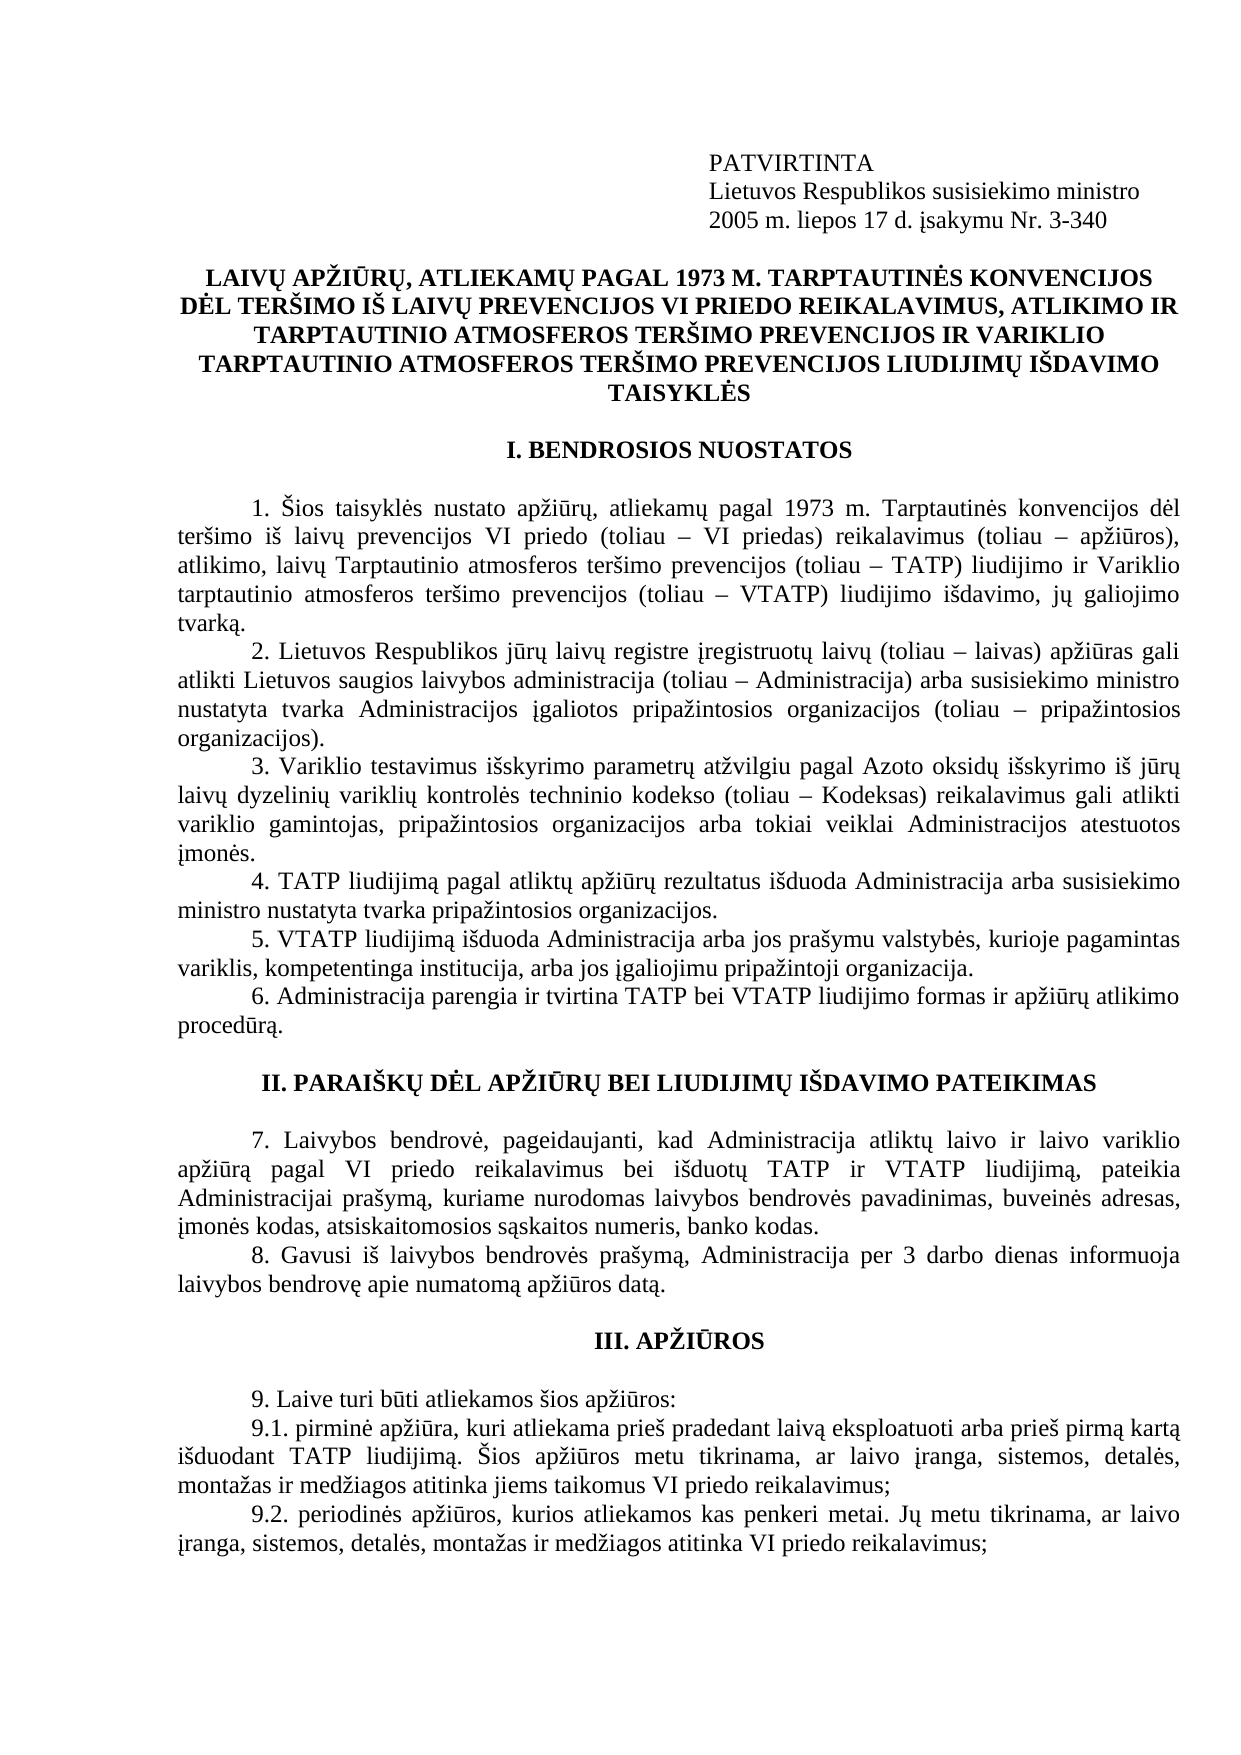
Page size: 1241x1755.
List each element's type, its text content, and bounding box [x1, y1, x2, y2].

text 6. Administracija parengia ir tvirtina TATP bei VTATP liudijimo formas ir apžiūrų atlikimo procedūrą. [177, 981, 1181, 1039]
text III. APŽIŪROS [177, 1326, 1181, 1355]
text 5. VTATP liudijimą išduoda Administracija arba jos prašymu valstybės, kurioje pagamintas variklis, kompetentinga institucija, arba jos įgaliojimu pripažintoji organizacija. [177, 924, 1181, 981]
text PATVIRTINTA [177, 148, 1181, 176]
text 9. Laive turi būti atliekamos šios apžiūros: [177, 1384, 1181, 1413]
text 2. Lietuvos Respublikos jūrų laivų registre įregistruotų laivų (toliau – laivas) apžiūras gali atlikti Lietuvos saugios laivybos administracija (toliau – Administracija) arba susisiekimo ministro nustatyta tvarka Administracijos įgaliotos pripažintosios organizacijos (toliau – pripažintosios organizacijos). [177, 636, 1181, 751]
text 8. Gavusi iš laivybos bendrovės prašymą, Administracija per 3 darbo dienas informuoja laivybos bendrovę apie numatomą apžiūros datą. [177, 1240, 1181, 1298]
text 7. Laivybos bendrovė, pageidaujanti, kad Administracija atliktų laivo ir laivo variklio apžiūrą pagal VI priedo reikalavimus bei išduotų TATP ir VTATP liudijimą, pateikia Administracijai prašymą, kuriame nurodomas laivybos bendrovės pavadinimas, buveinės adresas, įmonės kodas, atsiskaitomosios sąskaitos numeris, banko kodas. [177, 1125, 1181, 1240]
text Lietuvos Respublikos susisiekimo ministro [177, 176, 1181, 205]
text 9.2. periodinės apžiūros, kurios atliekamos kas penkeri metai. Jų metu tikrinama, ar laivo įranga, sistemos, detalės, montažas ir medžiagos atitinka VI priedo reikalavimus; [177, 1499, 1181, 1556]
text I. BENDROSIOS NUOSTATOS [177, 435, 1181, 464]
text 3. Variklio testavimus išskyrimo parametrų atžvilgiu pagal Azoto oksidų išskyrimo iš jūrų laivų dyzelinių variklių kontrolės techninio kodekso (toliau – Kodeksas) reikalavimus gali atlikti variklio gamintojas, pripažintosios organizacijos arba tokiai veiklai Administracijos atestuotos įmonės. [177, 751, 1181, 866]
text 4. TATP liudijimą pagal atliktų apžiūrų rezultatus išduoda Administracija arba susisiekimo ministro nustatyta tvarka pripažintosios organizacijos. [177, 866, 1181, 924]
text 9.1. pirminė apžiūra, kuri atliekama prieš pradedant laivą eksploatuoti arba prieš pirmą kartą išduodant TATP liudijimą. Šios apžiūros metu tikrinama, ar laivo įranga, sistemos, detalės, montažas ir medžiagos atitinka jiems taikomus VI priedo reikalavimus; [177, 1413, 1181, 1499]
text 1. Šios taisyklės nustato apžiūrų, atliekamų pagal 1973 m. Tarptautinės konvencijos dėl teršimo iš laivų prevencijos VI priedo (toliau – VI priedas) reikalavimus (toliau – apžiūros), atlikimo, laivų Tarptautinio atmosferos teršimo prevencijos (toliau – TATP) liudijimo ir Variklio tarptautinio atmosferos teršimo prevencijos (toliau – VTATP) liudijimo išdavimo, jų galiojimo tvarką. [177, 493, 1181, 636]
text II. PARAIŠKŲ DĖL APŽIŪRŲ BEI LIUDIJIMŲ IŠDAVIMO PATEIKIMAS [177, 1068, 1181, 1096]
text LAIVŲ Apžiūrų, ATLIEKAMŲ PAGAL 1973 M. TARPTAUTINĖS KONVENCIJOS DĖL TERŠIMO IŠ LAIVŲ PREVENCIJOS VI PRIEDO REIKALAVIMUS, atlikimo ir Tarptautinio atmosferos teršimo prevencijos ir Variklio tarptautinio atmosferos teršimo prevencijos liudijimų išdavimo taisyklės [177, 263, 1181, 406]
text 2005 m. liepos 17 d. įsakymu Nr. 3-340 [177, 205, 1181, 234]
